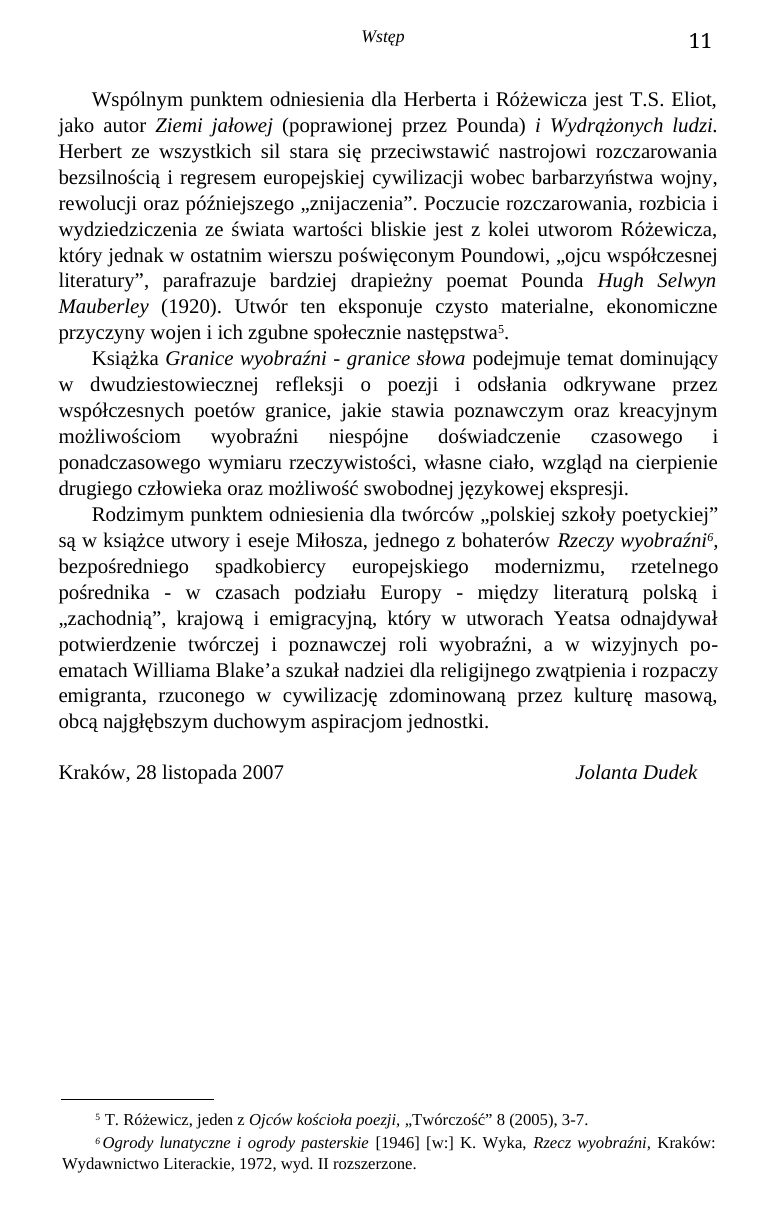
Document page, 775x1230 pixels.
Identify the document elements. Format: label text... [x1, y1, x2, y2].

text 11 [689, 26, 713, 55]
text Kraków, 28 listopada 2007 Jolanta Dudek [58, 760, 718, 784]
text Książka Granice wyobraźni - granice słowa podejmuje temat domi­nujący w dwudziestowiecznej refleksji o poezji i odsłania odkrywane przez współczesnych poetów granice, jakie stawia poznawczym oraz kreacyjnym możliwościom wyobraźni niespójne doświadczenie czaso­wego i ponadczasowego wymiaru rzeczywistości, własne ciało, wzgląd na cierpienie drugiego człowieka oraz możliwość swobodnej językowej ekspresji. [58, 346, 718, 500]
text 5 T. Różewicz, jeden z Ojców kościoła poezji, „Twórczość” 8 (2005), 3-7. [62, 1110, 716, 1129]
text 6 Ogrody lunatyczne i ogrody pasterskie [1946] [w:] K. Wyka, Rzecz wyobraźni, Kra­ków: Wydawnictwo Literackie, 1972, wyd. II rozszerzone. [62, 1133, 716, 1173]
text Rodzimym punktem odniesienia dla twórców „polskiej szkoły poetyc­kiej” są w książce utwory i eseje Miłosza, jednego z bohaterów Rzeczy wy­obraźni6, bezpośredniego spadkobiercy europejskiego modernizmu, rzetel­nego pośrednika - w czasach podziału Europy - między literaturą polską i „zachodnią”, krajową i emigracyjną, który w utworach Yeatsa odnajdywał potwierdzenie twórczej i poznawczej roli wyobraźni, a w wizyjnych po­ematach Williama Blake’a szukał nadziei dla religijnego zwątpienia i roz­paczy emigranta, rzuconego w cywilizację zdominowaną przez kulturę masową, obcą najgłębszym duchowym aspiracjom jednostki. [58, 502, 718, 733]
text Wstęp [361, 26, 414, 46]
text Wspólnym punktem odniesienia dla Herberta i Różewicza jest T.S. Eliot, jako autor Ziemi jałowej (poprawionej przez Pounda) i Wydrą­żonych ludzi. Herbert ze wszystkich sil stara się przeciwstawić nastrojowi rozczarowania bezsilnością i regresem europejskiej cywilizacji wobec barbarzyństwa wojny, rewolucji oraz późniejszego „znijaczenia”. Poczu­cie rozczarowania, rozbicia i wydziedziczenia ze świata wartości bliskie jest z kolei utworom Różewicza, który jednak w ostatnim wierszu po­święconym Poundowi, „ojcu współczesnej literatury”, parafrazuje bar­dziej drapieżny poemat Pounda Hugh Selwyn Mauberley (1920). Utwór ten eksponuje czysto materialne, ekonomiczne przyczyny wojen i ich zgubne społecznie następstwa5. [58, 87, 718, 344]
